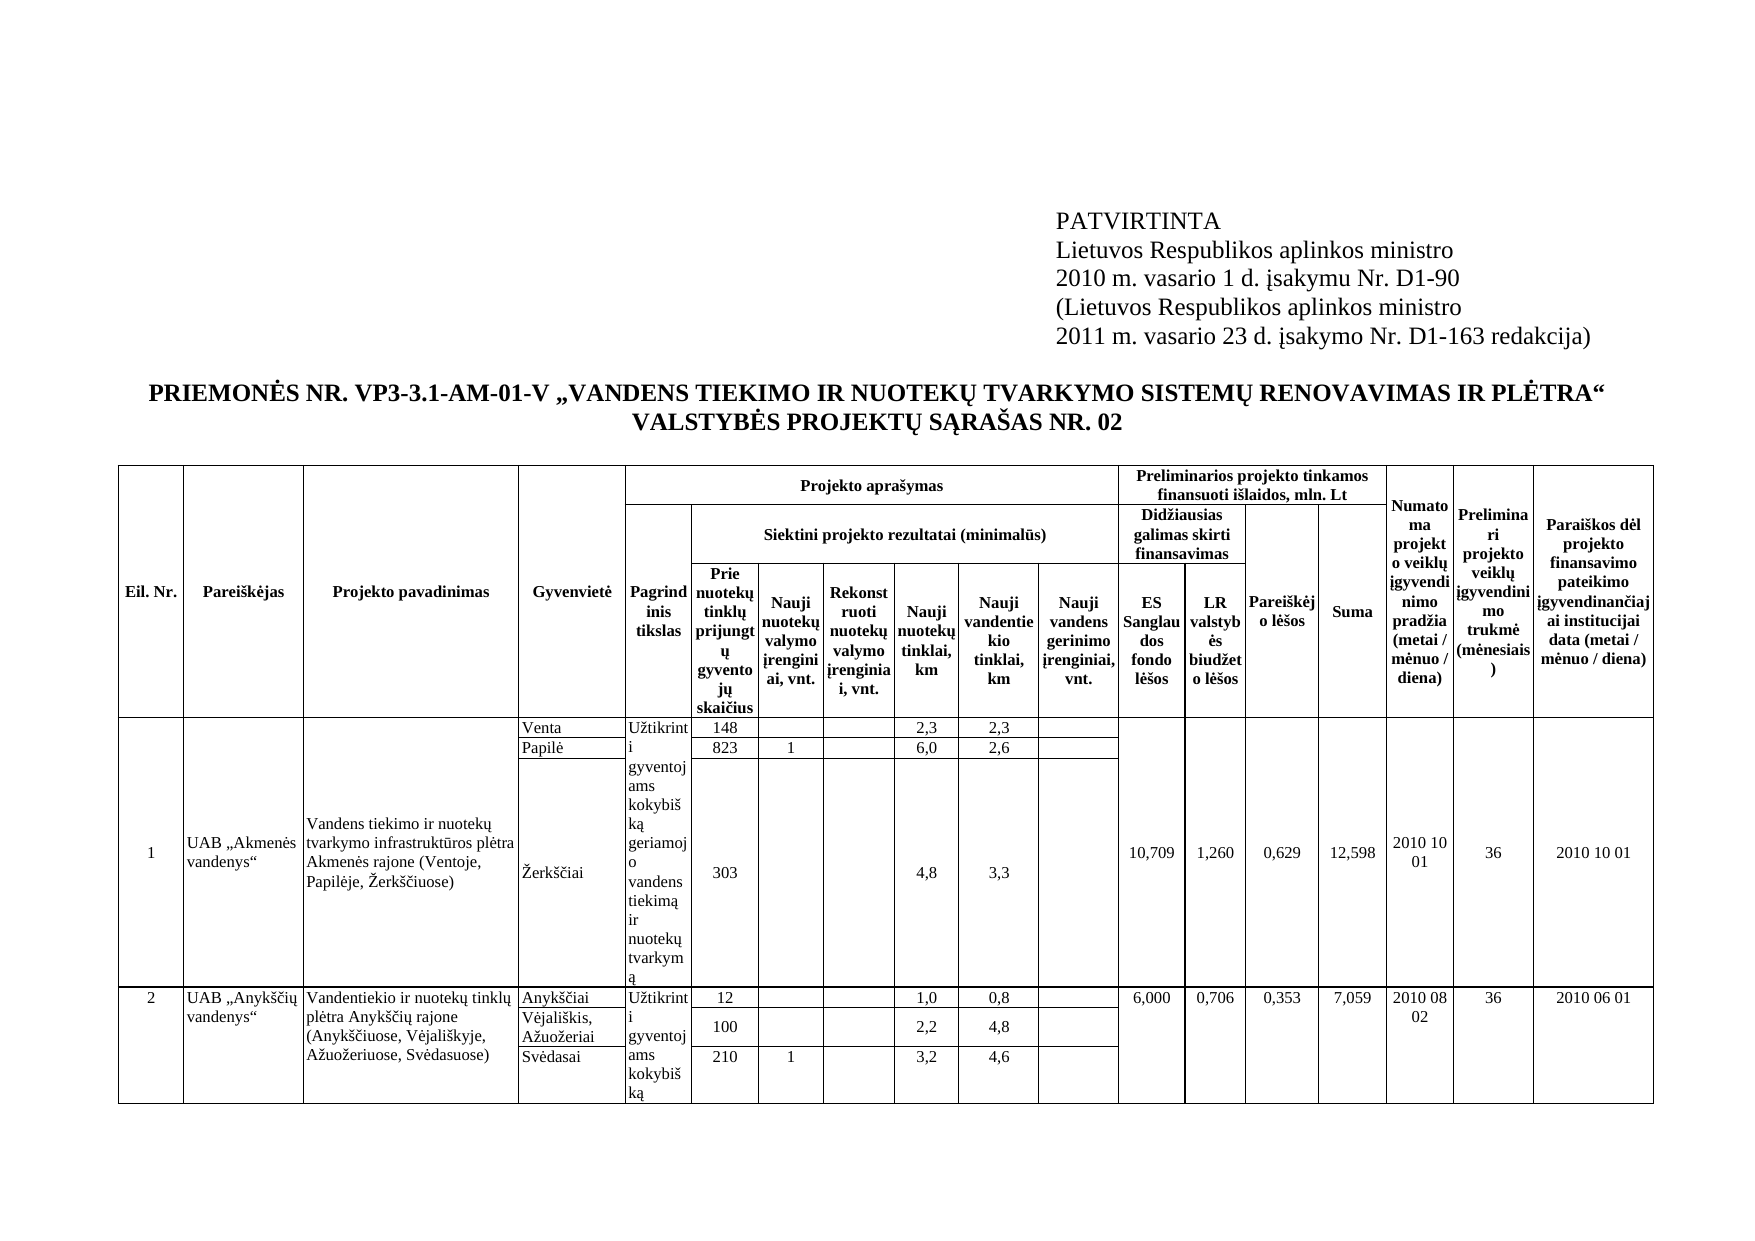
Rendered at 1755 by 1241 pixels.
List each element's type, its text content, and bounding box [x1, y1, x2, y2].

table_cell 2010 08 02 [1387, 988, 1453, 1102]
table_cell 2,3 [895, 718, 958, 737]
table_cell Suma [1319, 505, 1386, 717]
table_cell Vandens tiekimo ir nuotekų tvarkymo infrastruktūros plėtra Akmenės rajone (Ventoje, Papilėje, Žerkščiuose) [304, 718, 518, 986]
table_cell 0,8 [959, 988, 1038, 1007]
table_cell 1,260 [1186, 718, 1245, 986]
table_cell [824, 988, 894, 1007]
table_cell Pareiškėjo lėšos [1246, 505, 1318, 717]
table_cell 2 [119, 988, 183, 1102]
table_cell UAB „Anykščių vandenys“ [184, 988, 303, 1102]
table_cell 4,8 [959, 1008, 1038, 1046]
table_cell 6,0 [895, 738, 958, 757]
table_cell [824, 718, 894, 737]
table_cell 210 [692, 1047, 758, 1102]
table_cell 36 [1454, 718, 1533, 986]
text PRIEMONĖS NR. VP3-3.1-AM-01-V „VANDENS TIEKIMO IR NUOTEKŲ TVARKYMO SISTEMŲ RENOVAVIMAS IR PLĖTRA“ VALSTYBĖS PROJEKTŲ SĄRAŠAS NR. 02 [118, 378, 1636, 436]
table_header Numatoma projekto veiklų įgyvendinimo pradžia (metai / mėnuo / diena) [1387, 466, 1453, 717]
table_cell 4,6 [959, 1047, 1038, 1102]
table_cell [759, 759, 823, 986]
table_cell Svėdasai [519, 1047, 625, 1102]
table_cell [824, 1008, 894, 1046]
table_cell [824, 738, 894, 757]
table_cell [824, 1047, 894, 1102]
table_cell 1 [759, 738, 823, 757]
table_cell 36 [1454, 988, 1533, 1102]
text 2010 m. vasario 1 d. įsakymu Nr. D1-90 [1056, 263, 1636, 292]
table_cell LR valstybės biudžeto lėšos [1186, 564, 1245, 717]
table_cell 0,353 [1246, 988, 1318, 1102]
table_cell [1039, 718, 1118, 737]
table_cell 3,3 [959, 759, 1038, 986]
table_cell [1039, 1047, 1118, 1102]
table_cell Užtikrinti gyventojams kokybišką geriamojo vandens tiekimą ir nuotekų tvarkymą [626, 718, 691, 986]
table_cell Rekonstruoti nuotekų valymo įrenginiai, vnt. [824, 564, 894, 717]
table_cell 823 [692, 738, 758, 757]
table_cell 0,706 [1186, 988, 1245, 1102]
table_cell [759, 988, 823, 1007]
table_header Pareiškėjas [184, 466, 303, 717]
table_cell 303 [692, 759, 758, 986]
table_cell Pagrindinis tikslas [626, 505, 691, 717]
table_cell [1039, 988, 1118, 1007]
table_cell 2010 06 01 [1534, 988, 1653, 1102]
table_cell [759, 718, 823, 737]
table_cell 2,3 [959, 718, 1038, 737]
table_cell 6,000 [1119, 988, 1184, 1102]
table_cell 0,629 [1246, 718, 1318, 986]
table_cell Vandentiekio ir nuotekų tinklų plėtra Anykščių rajone (Anykščiuose, Vėjališkyje, Ažuožeriuose, Svėdasuose) [304, 988, 518, 1102]
table_cell 2,2 [895, 1008, 958, 1046]
table_cell Žerkščiai [519, 759, 625, 986]
table_cell 2,6 [959, 738, 1038, 757]
table_cell 7,059 [1319, 988, 1386, 1102]
table_cell 2010 10 01 [1387, 718, 1453, 986]
table_cell Prie nuotekų tinklų prijungtų gyventojų skaičius [692, 564, 758, 717]
table_cell 1 [759, 1047, 823, 1102]
table_cell 12,598 [1319, 718, 1386, 986]
table_cell 1,0 [895, 988, 958, 1007]
table_cell Nauji vandentiekio tinklai, km [959, 564, 1038, 717]
text PATVIRTINTA [1056, 206, 1636, 235]
text (Lietuvos Respublikos aplinkos ministro [1056, 292, 1636, 321]
table_cell Didžiausias galimas skirti finansavimas [1119, 505, 1245, 563]
table_cell Venta [519, 718, 625, 737]
table_header Projekto aprašymas [626, 466, 1118, 504]
table_header Preliminarios projekto tinkamos finansuoti išlaidos, mln. Lt [1119, 466, 1386, 504]
table_cell ES Sanglaudos fondo lėšos [1119, 564, 1184, 717]
text Lietuvos Respublikos aplinkos ministro [1056, 235, 1636, 263]
table_header Eil. Nr. [119, 466, 183, 717]
table_cell [1039, 759, 1118, 986]
table_cell Užtikrinti gyventojams kokybišką geriamojo vandens tiekimą ir nuotekų tvarkymą [626, 988, 691, 1102]
table_header Paraiškos dėl projekto finansavimo pateikimo įgyvendinančiajai institucijai data (metai / mėnuo / diena) [1534, 466, 1653, 717]
table_cell UAB „Akmenės vandenys“ [184, 718, 303, 986]
table_cell Anykščiai [519, 988, 625, 1007]
table_cell [759, 1008, 823, 1046]
table_cell Vėjališkis, Ažuožeriai [519, 1008, 625, 1046]
table_header Preliminari projekto veiklų įgyvendinimo trukmė (mėnesiais) [1454, 466, 1533, 717]
table_cell 10,709 [1119, 718, 1184, 986]
table_cell Nauji nuotekų tinklai, km [895, 564, 958, 717]
text 2011 m. vasario 23 d. įsakymo Nr. D1-163 redakcija) [1056, 321, 1636, 350]
table_cell [1039, 738, 1118, 757]
table_header Projekto pavadinimas [304, 466, 518, 717]
table_header Gyvenvietė [519, 466, 625, 717]
table_cell 2010 10 01 [1534, 718, 1653, 986]
table_cell [1039, 1008, 1118, 1046]
table_cell 100 [692, 1008, 758, 1046]
table_cell Nauji vandens gerinimo įrenginiai, vnt. [1039, 564, 1118, 717]
table_cell [824, 759, 894, 986]
table_cell Nauji nuotekų valymo įrenginiai, vnt. [759, 564, 823, 717]
table_cell 3,2 [895, 1047, 958, 1102]
table_cell 148 [692, 718, 758, 737]
table_cell Siektini projekto rezultatai (minimalūs) [692, 505, 1118, 563]
table_cell 1 [119, 718, 183, 986]
table_cell Papilė [519, 738, 625, 757]
table_cell 4,8 [895, 759, 958, 986]
table_cell 12 [692, 988, 758, 1007]
